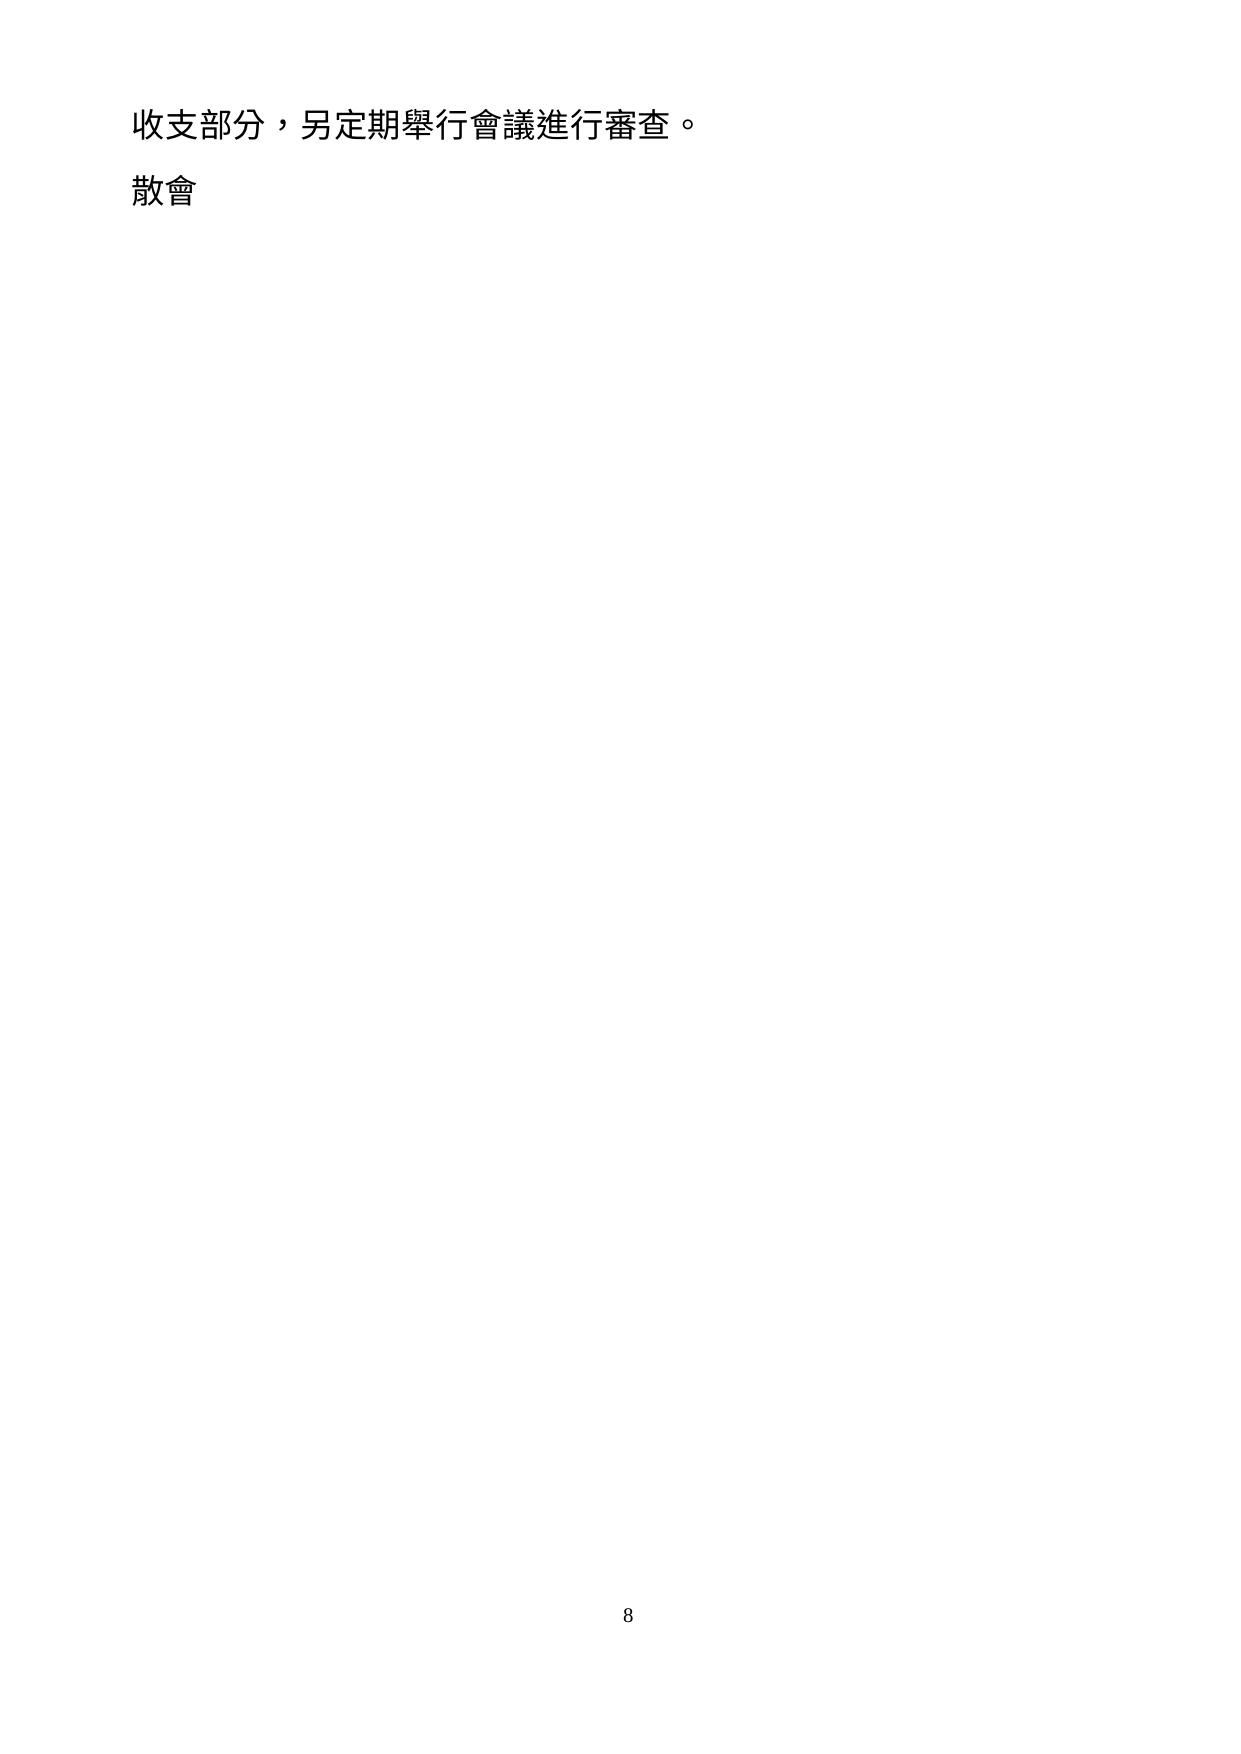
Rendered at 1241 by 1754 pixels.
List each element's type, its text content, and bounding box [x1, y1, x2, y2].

text 收支部分，另定期舉行會議進行審查。 [131, 96, 1112, 148]
text 散會 [131, 148, 1125, 210]
